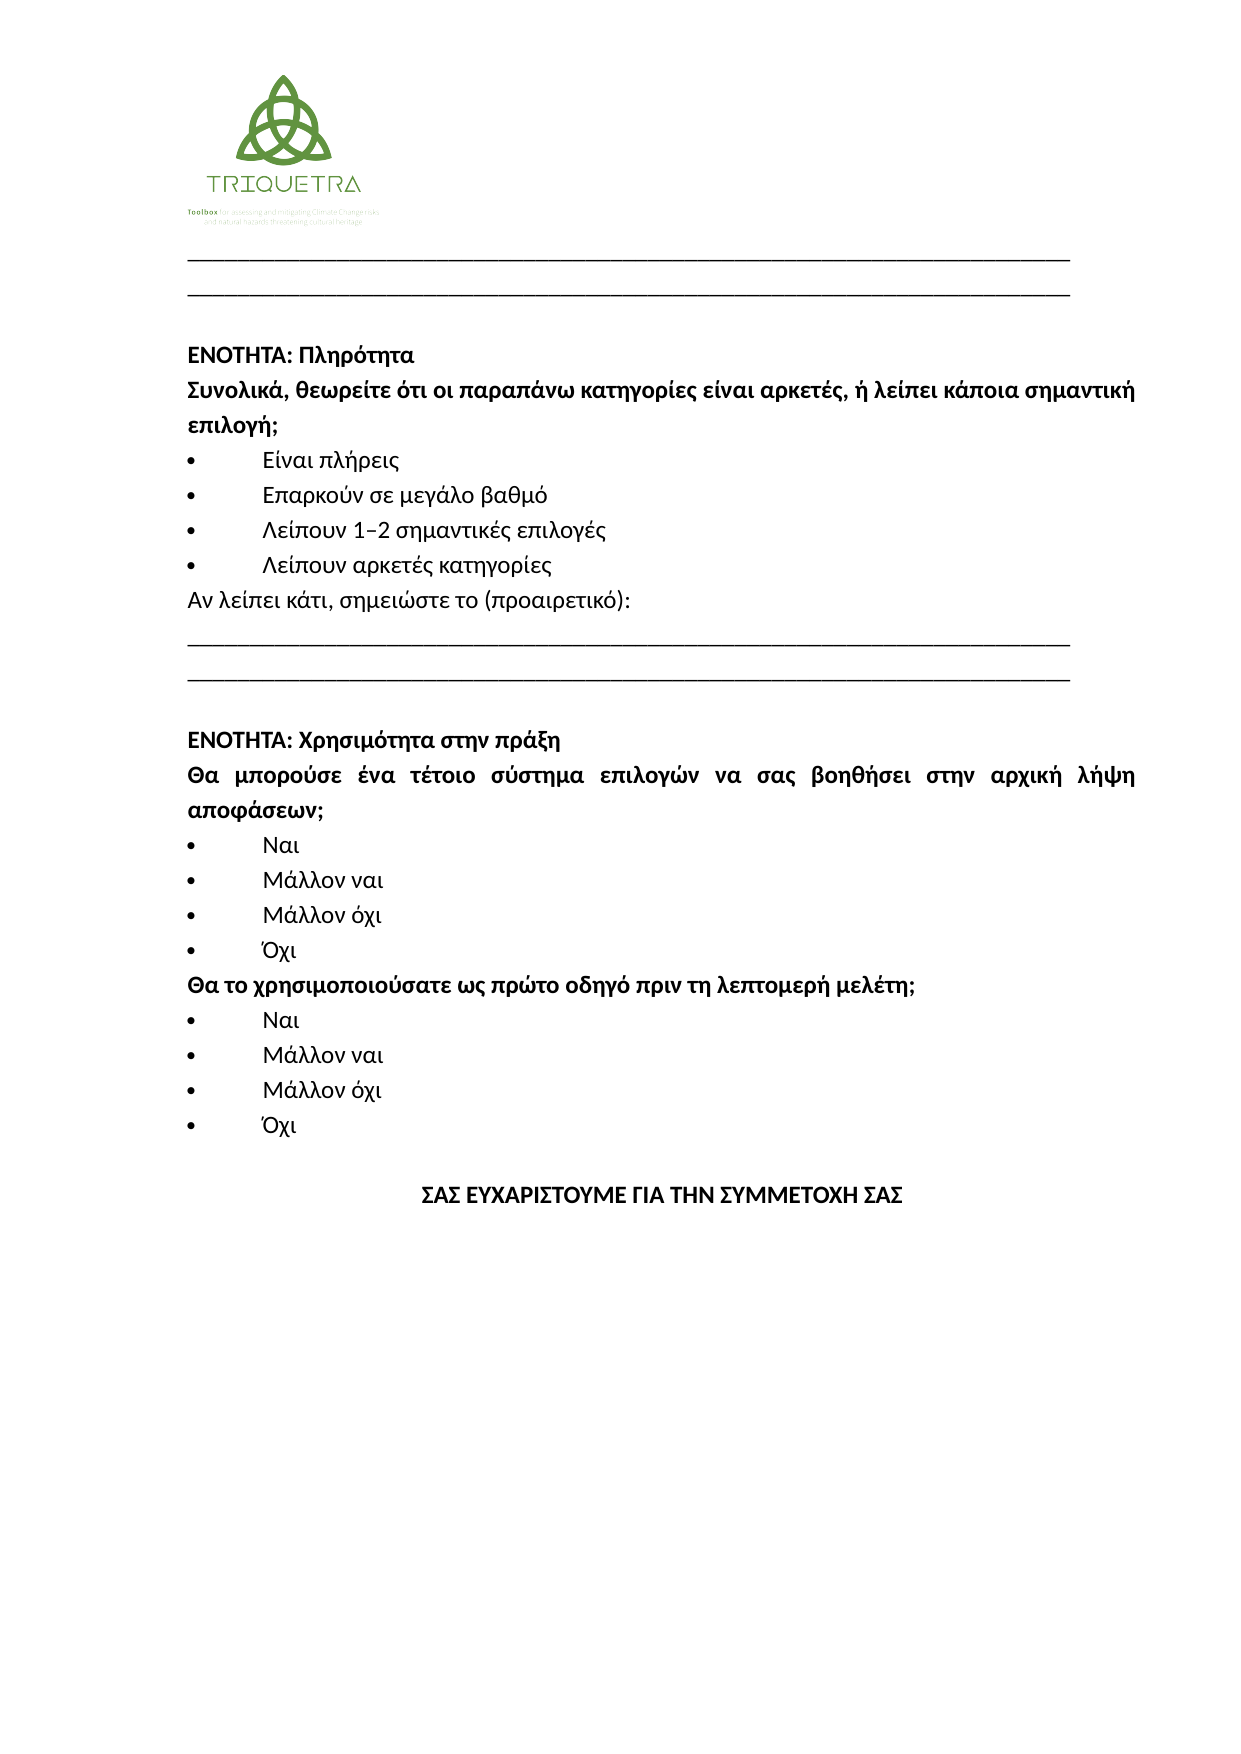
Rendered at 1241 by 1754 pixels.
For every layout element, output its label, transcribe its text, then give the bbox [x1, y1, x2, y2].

list Μάλλον όχι [187, 899, 1137, 929]
text Αν λείπει κάτι, σημειώστε το (προαιρετικό): [187, 584, 1137, 614]
text ΕΝΟΤΗΤΑ: Χρησιμότητα στην πράξη [187, 724, 1137, 754]
list Μάλλον όχι [187, 1074, 1137, 1104]
text Θα μπορούσε ένα τέτοιο σύστημα επιλογών να σας βοηθήσει στην αρχική λήψη αποφάσεων; [187, 759, 1137, 824]
list Είναι πλήρεις [187, 444, 1137, 474]
list Λείπουν αρκετές κατηγορίες [187, 549, 1137, 579]
list Μάλλον ναι [187, 1039, 1137, 1069]
text _______________________________________________________________________ [187, 619, 1137, 649]
text _______________________________________________________________________ [187, 269, 1137, 299]
text Θα το χρησιμοποιούσατε ως πρώτο οδηγό πριν τη λεπτομερή μελέτη; [187, 969, 1137, 999]
text ΣΑΣ ΕΥΧΑΡΙΣΤΟΥΜΕ ΓΙΑ ΤΗΝ ΣΥΜΜΕΤΟΧΗ ΣΑΣ [187, 1179, 1137, 1209]
text _______________________________________________________________________ [187, 654, 1137, 684]
text ΕΝΟΤΗΤΑ: Πληρότητα [187, 339, 1137, 369]
list Ναι [187, 1004, 1137, 1034]
list Όχι [187, 934, 1137, 964]
text _______________________________________________________________________ [187, 234, 1137, 264]
list Ναι [187, 829, 1137, 859]
list Μάλλον ναι [187, 864, 1137, 894]
list Λείπουν 1–2 σημαντικές επιλογές [187, 514, 1137, 544]
text Συνολικά, θεωρείτε ότι οι παραπάνω κατηγορίες είναι αρκετές, ή λείπει κάποια σημαντική επιλογή; [187, 374, 1137, 439]
list Όχι [187, 1109, 1137, 1139]
list Επαρκούν σε μεγάλο βαθμό [187, 479, 1137, 509]
